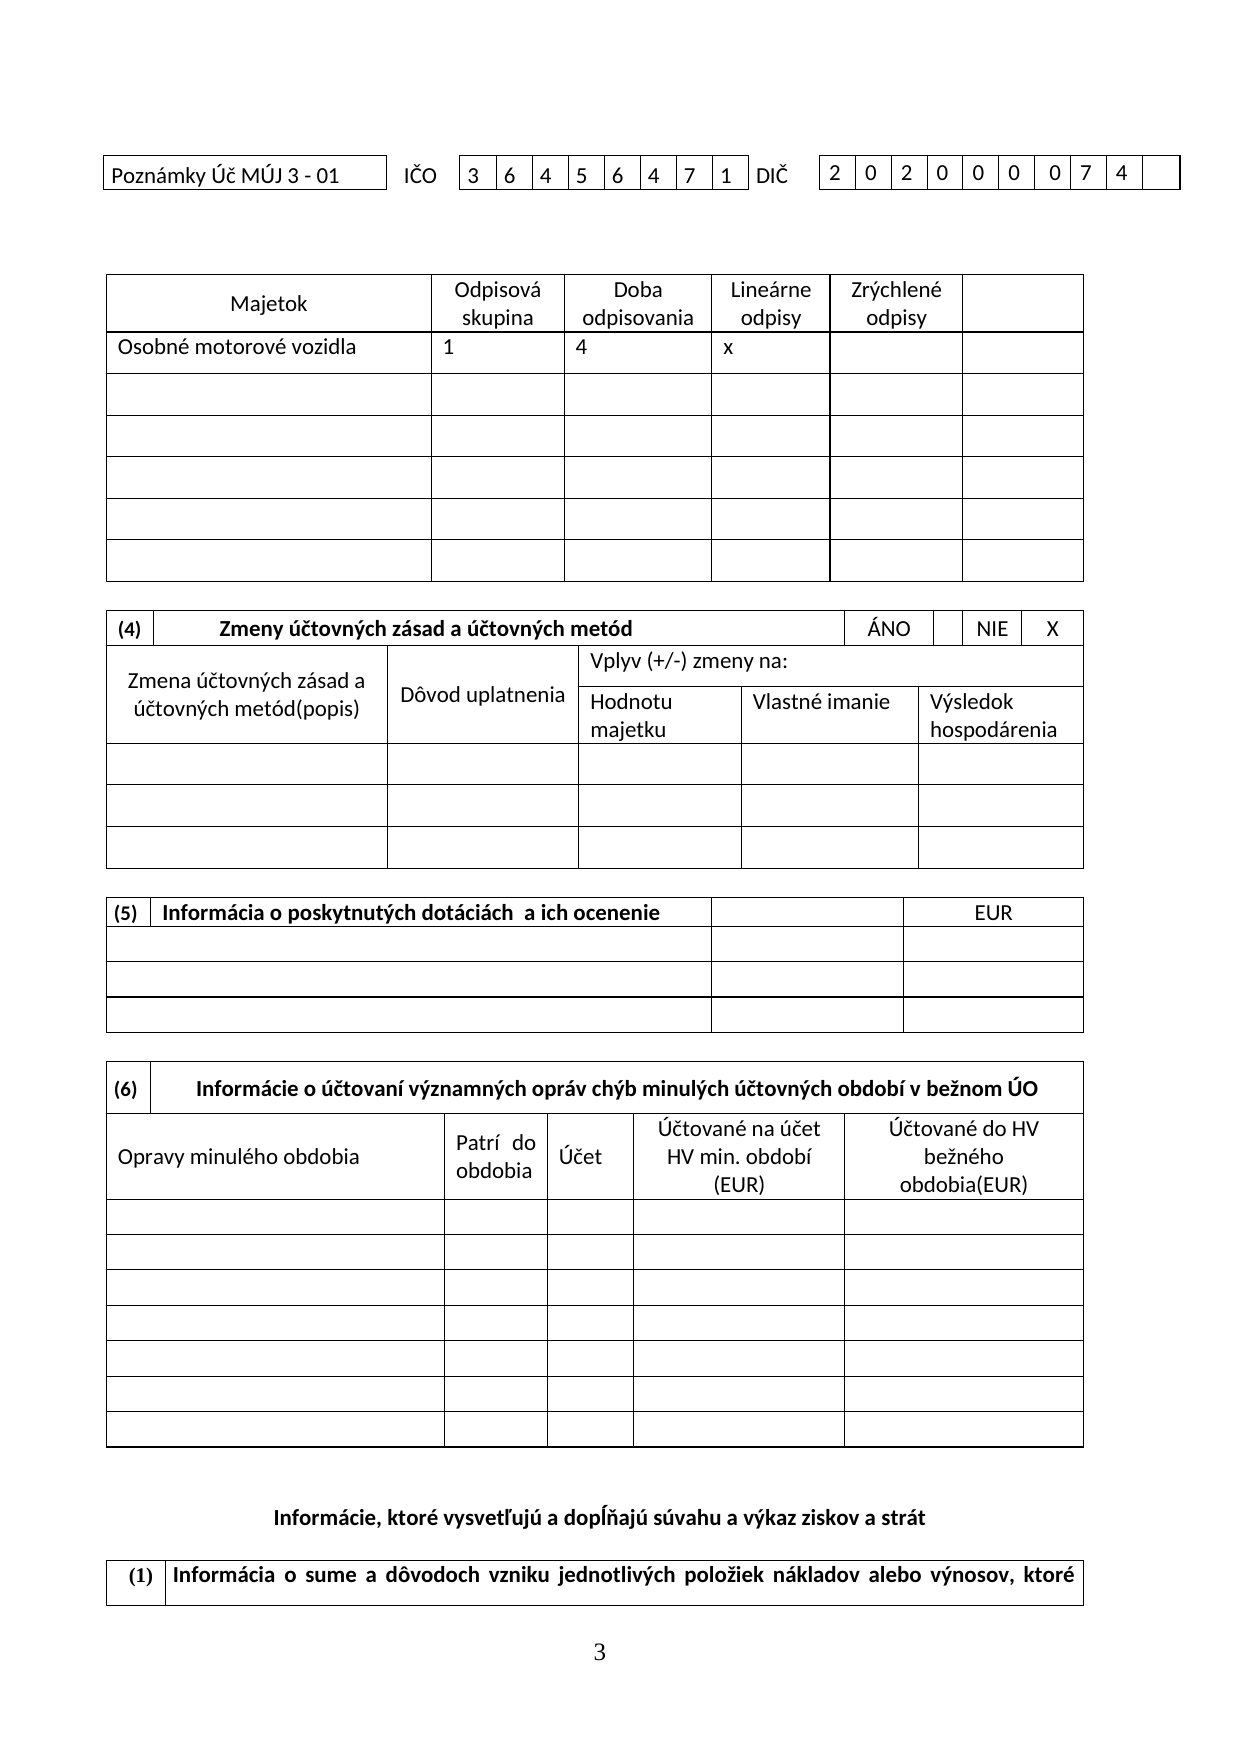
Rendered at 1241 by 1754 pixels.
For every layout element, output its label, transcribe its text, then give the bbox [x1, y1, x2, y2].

table_cell x [712, 333, 829, 373]
table_cell [831, 499, 962, 539]
table_cell [634, 1270, 844, 1305]
table_cell [548, 1341, 633, 1376]
table_cell [919, 744, 1083, 784]
table_cell [432, 416, 564, 456]
table_header Informácia o poskytnutých dotáciách a ich ocenenie [151, 898, 711, 926]
table_cell [845, 1306, 1083, 1340]
table_header Zrýchlené odpisy [831, 275, 962, 331]
table_cell [107, 1306, 444, 1340]
table_cell [107, 744, 387, 784]
table_cell [845, 1341, 1083, 1376]
table_cell [634, 1235, 844, 1269]
table_cell [107, 1341, 444, 1376]
table_cell [548, 1200, 633, 1234]
table_cell [388, 827, 578, 867]
table_cell [107, 1235, 444, 1269]
table_cell [107, 1270, 444, 1305]
table_cell [432, 457, 564, 498]
table_cell 1 [432, 333, 564, 373]
table_cell [107, 374, 431, 414]
table_cell [432, 540, 564, 581]
table_cell [712, 540, 829, 581]
table_header Doba odpisovania [565, 275, 711, 331]
table_cell [548, 1235, 633, 1269]
table_header Informácie o účtovaní významných opráv chýb minulých účtovných období v bežnom ÚO [151, 1062, 1083, 1113]
table_cell [904, 927, 1083, 961]
table_cell [845, 1235, 1083, 1269]
table_header Zmeny účtovných zásad a účtovných metód [154, 611, 844, 645]
table_cell [634, 1341, 844, 1376]
table_cell [831, 416, 962, 456]
table_cell [845, 1377, 1083, 1411]
table_cell Opravy minulého obdobia [107, 1114, 444, 1198]
table_cell [634, 1412, 844, 1446]
table_cell [712, 499, 829, 539]
table_cell [634, 1377, 844, 1411]
table_header [107, 1561, 165, 1605]
table_cell [107, 457, 431, 498]
table_cell [107, 416, 431, 456]
table_header [107, 611, 153, 645]
table_header [934, 611, 962, 645]
table_cell [579, 785, 741, 826]
text Informácie, ktoré vysvetľujú a dopĺňajú súvahu a výkaz ziskov a strát [106, 1503, 1092, 1531]
table_header [107, 1062, 150, 1113]
table_cell [107, 785, 387, 826]
table_cell [445, 1235, 547, 1269]
table_cell [445, 1270, 547, 1305]
table_cell [565, 540, 711, 581]
table_header Lineárne odpisy [712, 275, 829, 331]
table_cell [634, 1200, 844, 1234]
table_header [712, 898, 903, 926]
table_header Odpisová skupina [432, 275, 564, 331]
table_cell [565, 374, 711, 414]
table_cell Výsledok hospodárenia [919, 687, 1083, 743]
table_cell [845, 1270, 1083, 1305]
table_cell Hodnotu majetku [579, 687, 741, 743]
table_cell [548, 1412, 633, 1446]
table_cell Patrí do obdobia [445, 1114, 547, 1198]
table_cell Účtované na účet HV min. období (EUR) [634, 1114, 844, 1198]
table_cell [565, 499, 711, 539]
table_cell [831, 540, 962, 581]
table_cell [432, 374, 564, 414]
table_header Majetok [107, 275, 431, 331]
table_cell [107, 540, 431, 581]
table_cell Účet [548, 1114, 633, 1198]
table_header NIE [963, 611, 1021, 645]
table_cell Dôvod uplatnenia [388, 646, 578, 743]
table_cell [712, 962, 903, 996]
table_cell [548, 1377, 633, 1411]
table_cell [831, 333, 962, 373]
table_cell [445, 1412, 547, 1446]
table_cell [712, 927, 903, 961]
table_cell [963, 416, 1083, 456]
table_cell [432, 499, 564, 539]
table_cell [445, 1306, 547, 1340]
table_cell [634, 1306, 844, 1340]
table_cell [107, 962, 711, 996]
table_cell [845, 1200, 1083, 1234]
table_cell [904, 998, 1083, 1032]
table_cell [107, 1200, 444, 1234]
table_cell [388, 785, 578, 826]
table_header X [1022, 611, 1083, 645]
table_cell Vplyv (+/-) zmeny na: [579, 646, 1083, 686]
table_cell [107, 1412, 444, 1446]
table_cell [845, 1412, 1083, 1446]
table_cell [919, 785, 1083, 826]
table_cell [919, 827, 1083, 867]
table_cell [742, 785, 918, 826]
table_cell [388, 744, 578, 784]
table_cell 4 [565, 333, 711, 373]
table_cell [107, 927, 711, 961]
table_cell [565, 457, 711, 498]
table_cell Účtované do HV bežného obdobia(EUR) [845, 1114, 1083, 1198]
table_cell [963, 540, 1083, 581]
table_cell [712, 457, 829, 498]
table_cell Osobné motorové vozidla [107, 333, 431, 373]
table_header EUR [904, 898, 1083, 926]
table_cell [963, 333, 1083, 373]
table_cell [742, 744, 918, 784]
table_cell [831, 374, 962, 414]
table_cell [742, 827, 918, 867]
table_cell [904, 962, 1083, 996]
table_cell [712, 998, 903, 1032]
table_cell [712, 416, 829, 456]
table_cell [831, 457, 962, 498]
table_cell [107, 827, 387, 867]
table_cell [548, 1270, 633, 1305]
table_cell [445, 1200, 547, 1234]
table_cell [579, 827, 741, 867]
table_cell [548, 1306, 633, 1340]
table_cell [107, 1377, 444, 1411]
table_header [963, 275, 1083, 331]
table_header [107, 898, 150, 926]
table_cell Zmena účtovných zásad a účtovných metód(popis) [107, 646, 387, 743]
table_cell [963, 374, 1083, 414]
table_cell Vlastné imanie [742, 687, 918, 743]
table_header ÁNO [845, 611, 933, 645]
table_cell [445, 1341, 547, 1376]
table_cell [963, 457, 1083, 498]
table_cell [107, 998, 711, 1032]
table_cell [963, 499, 1083, 539]
table_header Informácia o sume a dôvodoch vzniku jednotlivých položiek nákladov alebo výnosov, ktoré [166, 1561, 1083, 1605]
table_cell [445, 1377, 547, 1411]
table_cell [107, 499, 431, 539]
table_cell [565, 416, 711, 456]
table_cell [712, 374, 829, 414]
table_cell [579, 744, 741, 784]
